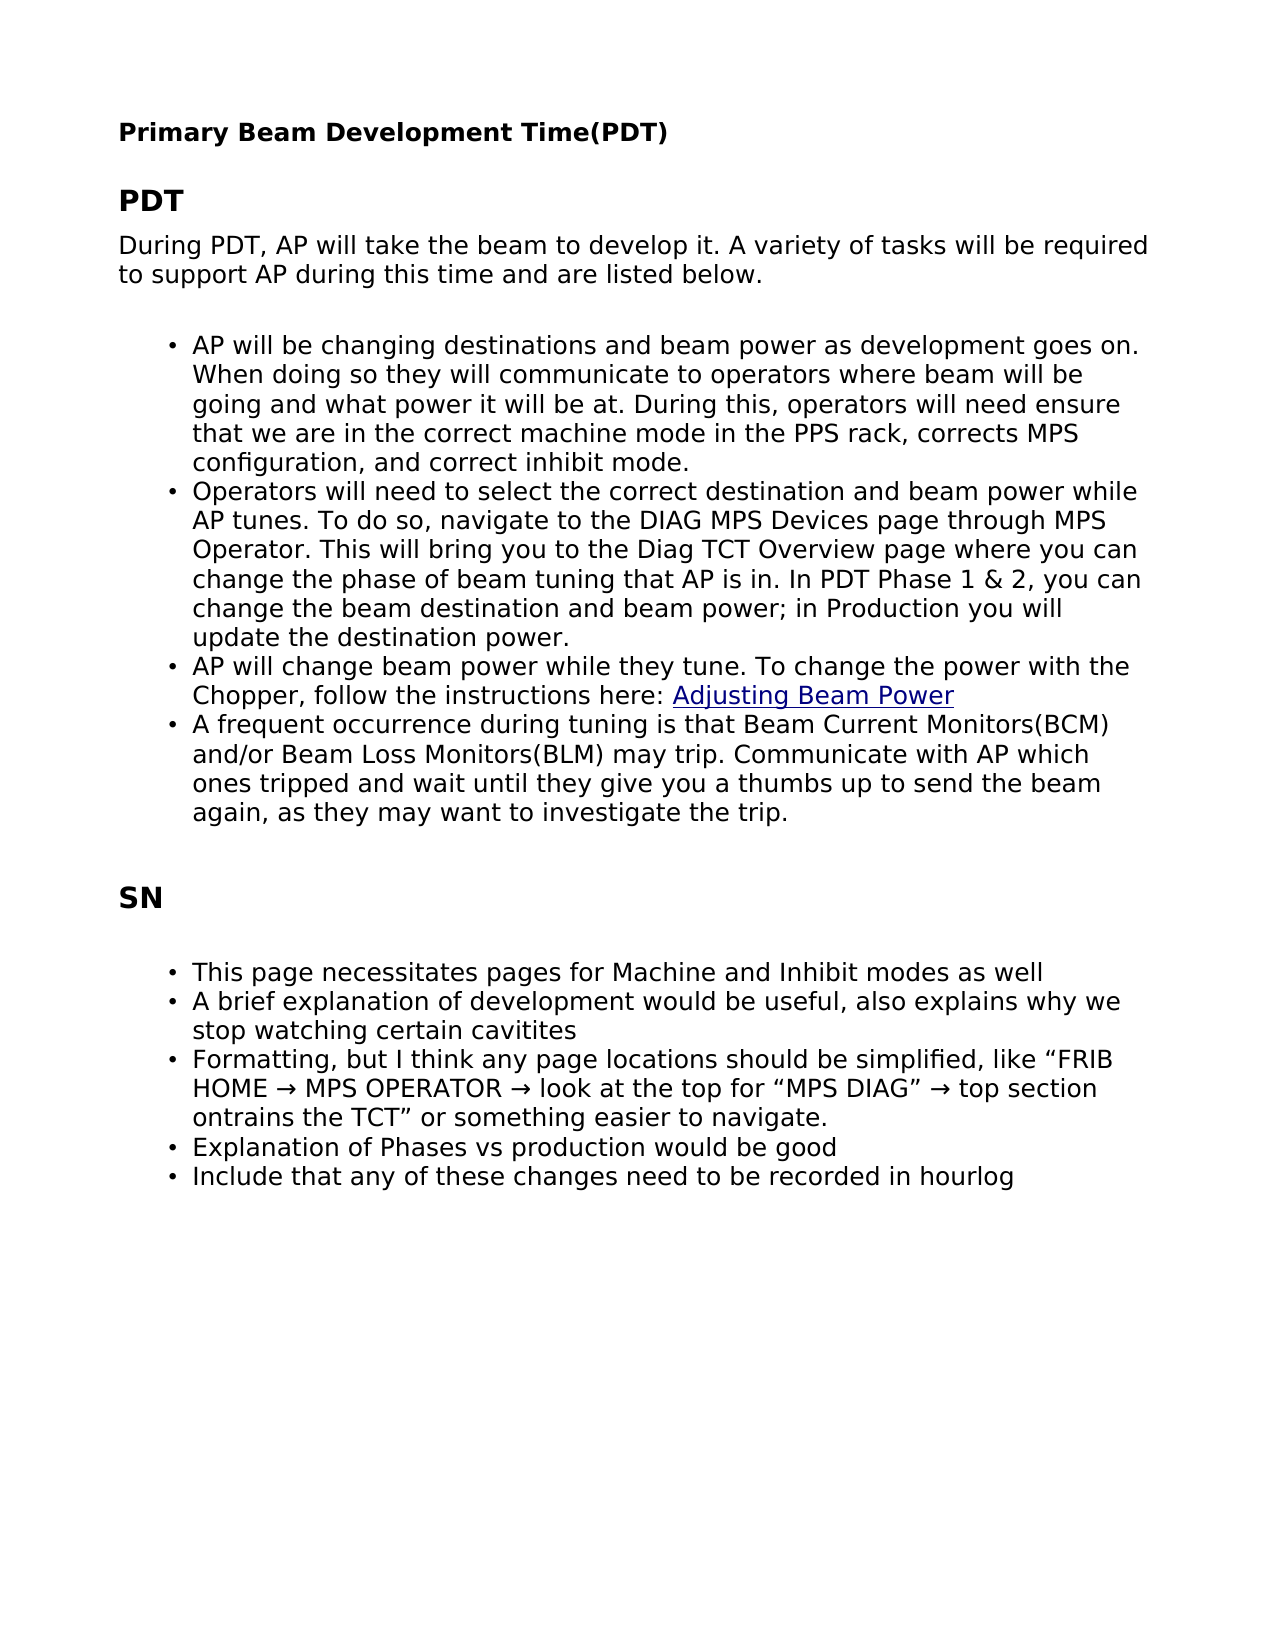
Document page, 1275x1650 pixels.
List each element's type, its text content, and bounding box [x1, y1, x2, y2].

list Formatting, but I think any page locations should be simplified, like “FRIB HOME → MPS OPERATOR → look at the top for “MPS DIAG” → top section ontrains the TCT” or something easier to navigate. [177, 1045, 1157, 1133]
list Explanation of Phases vs production would be good [177, 1133, 1157, 1162]
list AP will be changing destinations and beam power as development goes on. When doing so they will communicate to operators where beam will be going and what power it will be at. During this, operators will need ensure that we are in the correct machine mode in the PPS rack, corrects MPS configuration, and correct inhibit mode. [177, 332, 1157, 477]
subtitle PDT [118, 185, 1157, 219]
list Include that any of these changes need to be recorded in hourlog [177, 1162, 1157, 1191]
list A brief explanation of development would be useful, also explains why we stop watching certain cavitites [177, 987, 1157, 1045]
list AP will change beam power while they tune. To change the power with the Chopper, follow the instructions here: Adjusting Beam Power [177, 652, 1157, 711]
list Operators will need to select the correct destination and beam power while AP tunes. To do so, navigate to the DIAG MPS Devices page through MPS Operator. This will bring you to the Diag TCT Overview page where you can change the phase of beam tuning that AP is in. In PDT Phase 1 & 2, you can change the beam destination and beam power; in Production you will update the destination power. [177, 477, 1157, 652]
text During PDT, AP will take the beam to develop it. A variety of tasks will be required to support AP during this time and are listed below. [118, 231, 1157, 289]
list This page necessitates pages for Machine and Inhibit modes as well [177, 958, 1157, 987]
subtitle SN [118, 882, 1157, 916]
list A frequent occurrence during tuning is that Beam Current Monitors(BCM) and/or Beam Loss Monitors(BLM) may trip. Communicate with AP which ones tripped and wait until they give you a thumbs up to send the beam again, as they may want to investigate the trip. [177, 711, 1157, 827]
text Primary Beam Development Time(PDT) [118, 118, 1157, 147]
